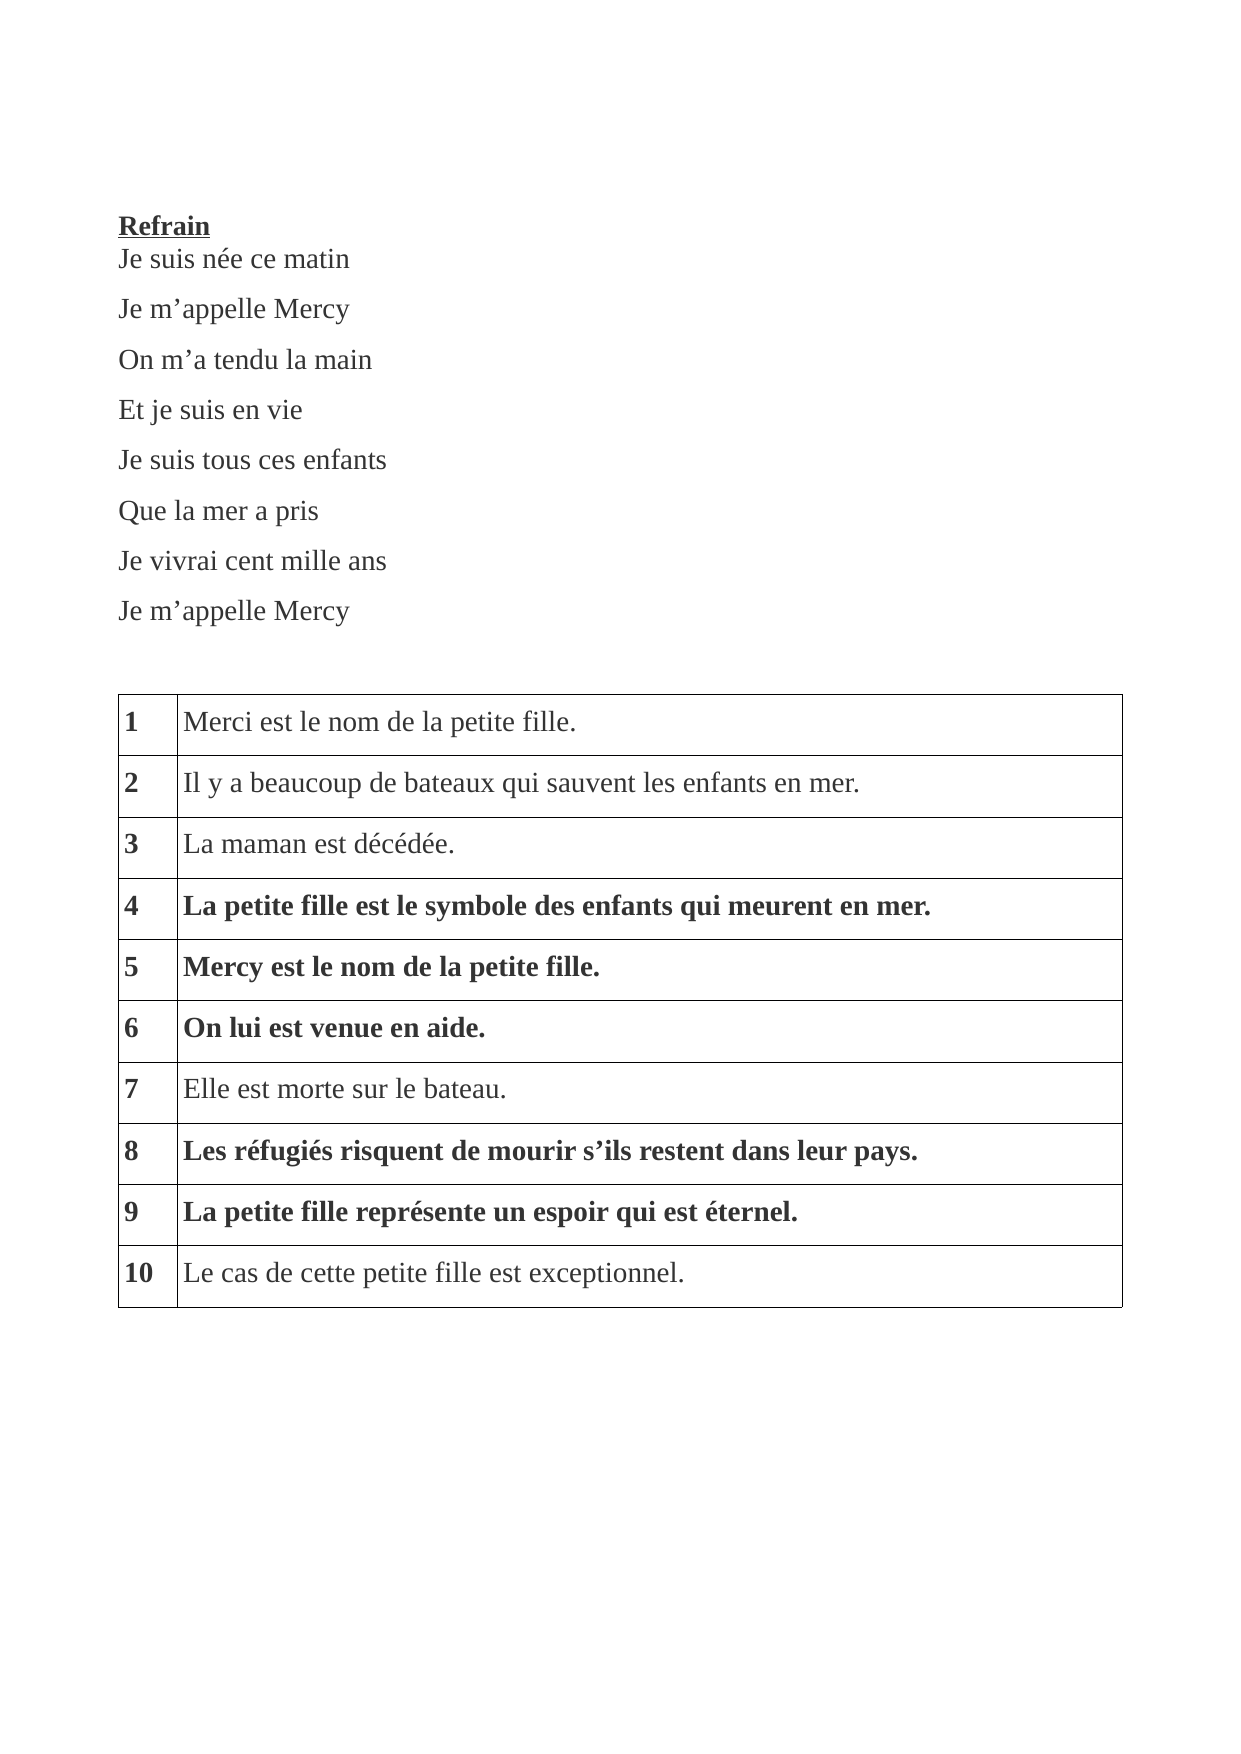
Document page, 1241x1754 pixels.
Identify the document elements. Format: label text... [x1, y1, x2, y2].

table_cell La maman est décédée. [178, 818, 1122, 878]
table_cell 4 [119, 879, 177, 939]
table_cell Elle est morte sur le bateau. [178, 1063, 1122, 1123]
text Je suis née ce matin Je m’appelle Mercy On m’a tendu la main Et je suis en vie Je suis tous ces enfants Que la mer a pris Je vivrai cent mille ans Je m’appelle Mercy [118, 241, 1122, 627]
table_header Merci est le nom de la petite fille. [178, 695, 1122, 755]
table_cell Le cas de cette petite fille est exceptionnel. [178, 1246, 1122, 1306]
table_cell Il y a beaucoup de bateaux qui sauvent les enfants en mer. [178, 756, 1122, 816]
table_cell 2 [119, 756, 177, 816]
table_cell 10 [119, 1246, 177, 1306]
table_header 1 [119, 695, 177, 755]
table_cell 5 [119, 940, 177, 1000]
table_cell La petite fille est le symbole des enfants qui meurent en mer. [178, 879, 1122, 939]
table_cell 3 [119, 818, 177, 878]
table_cell La petite fille représente un espoir qui est éternel. [178, 1185, 1122, 1245]
table_cell 8 [119, 1124, 177, 1184]
table_cell 9 [119, 1185, 177, 1245]
table_cell 6 [119, 1001, 177, 1061]
table_cell 7 [119, 1063, 177, 1123]
table_cell On lui est venue en aide. [178, 1001, 1122, 1061]
table_cell Les réfugiés risquent de mourir s’ils restent dans leur pays. [178, 1124, 1122, 1184]
table_cell Mercy est le nom de la petite fille. [178, 940, 1122, 1000]
text Refrain [118, 209, 1122, 241]
